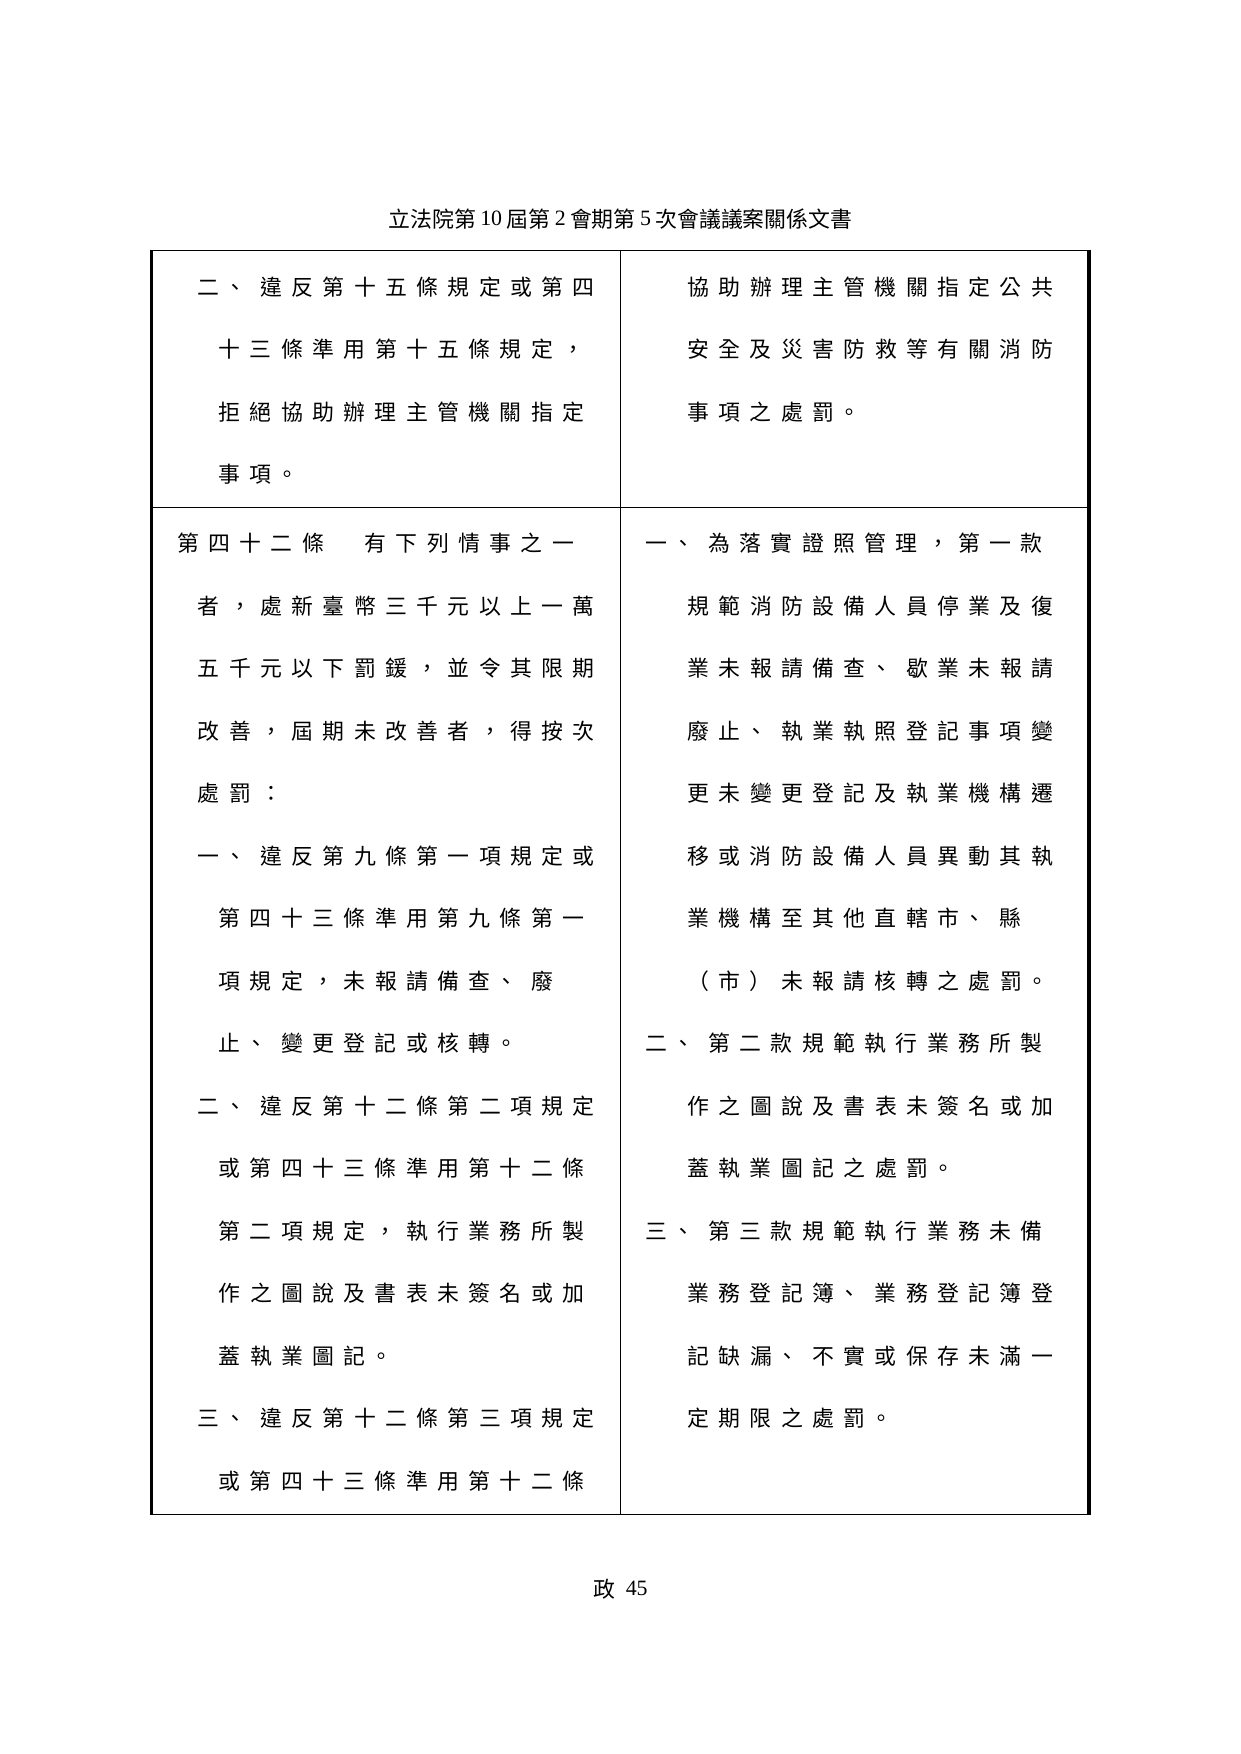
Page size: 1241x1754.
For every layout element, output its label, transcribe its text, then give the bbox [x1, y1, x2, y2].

table_cell 第四十二條 有下列情事之一者，處新臺幣三千元以上一萬五千元以下罰鍰，並令其限期改善，屆期未改善者，得按次處罰： 一、違反第九條第一項規定或第四十三條準用第九條第一項規定，未報請備查、廢止、變更登記或核轉。 二、違反第十二條第二項規定或第四十三條準用第十二條第二項規定，執行業務所製作之圖說及書表未簽名或加蓋執業圖記。 三、違反第十二條第三項規定或第四十三條準用第十二條 [153, 508, 620, 1514]
table_cell 二、違反第十五條規定或第四十三條準用第十五條規定，拒絕協助辦理主管機關指定事項。 [153, 251, 620, 507]
table_cell 一、為落實證照管理，第一款規範消防設備人員停業及復業未報請備查、歇業未報請廢止、執業執照登記事項變更未變更登記及執業機構遷移或消防設備人員異動其執業機構至其他直轄市、縣（市）未報請核轉之處罰。 二、第二款規範執行業務所製作之圖說及書表未簽名或加蓋執業圖記之處罰。 三、第三款規範執行業務未備業務登記簿、業務登記簿登記缺漏、不實或保存未滿一定期限之處罰。 [621, 508, 1087, 1514]
table_cell 協助辦理主管機關指定公共安全及災害防救等有關消防事項之處罰。 [621, 251, 1087, 507]
